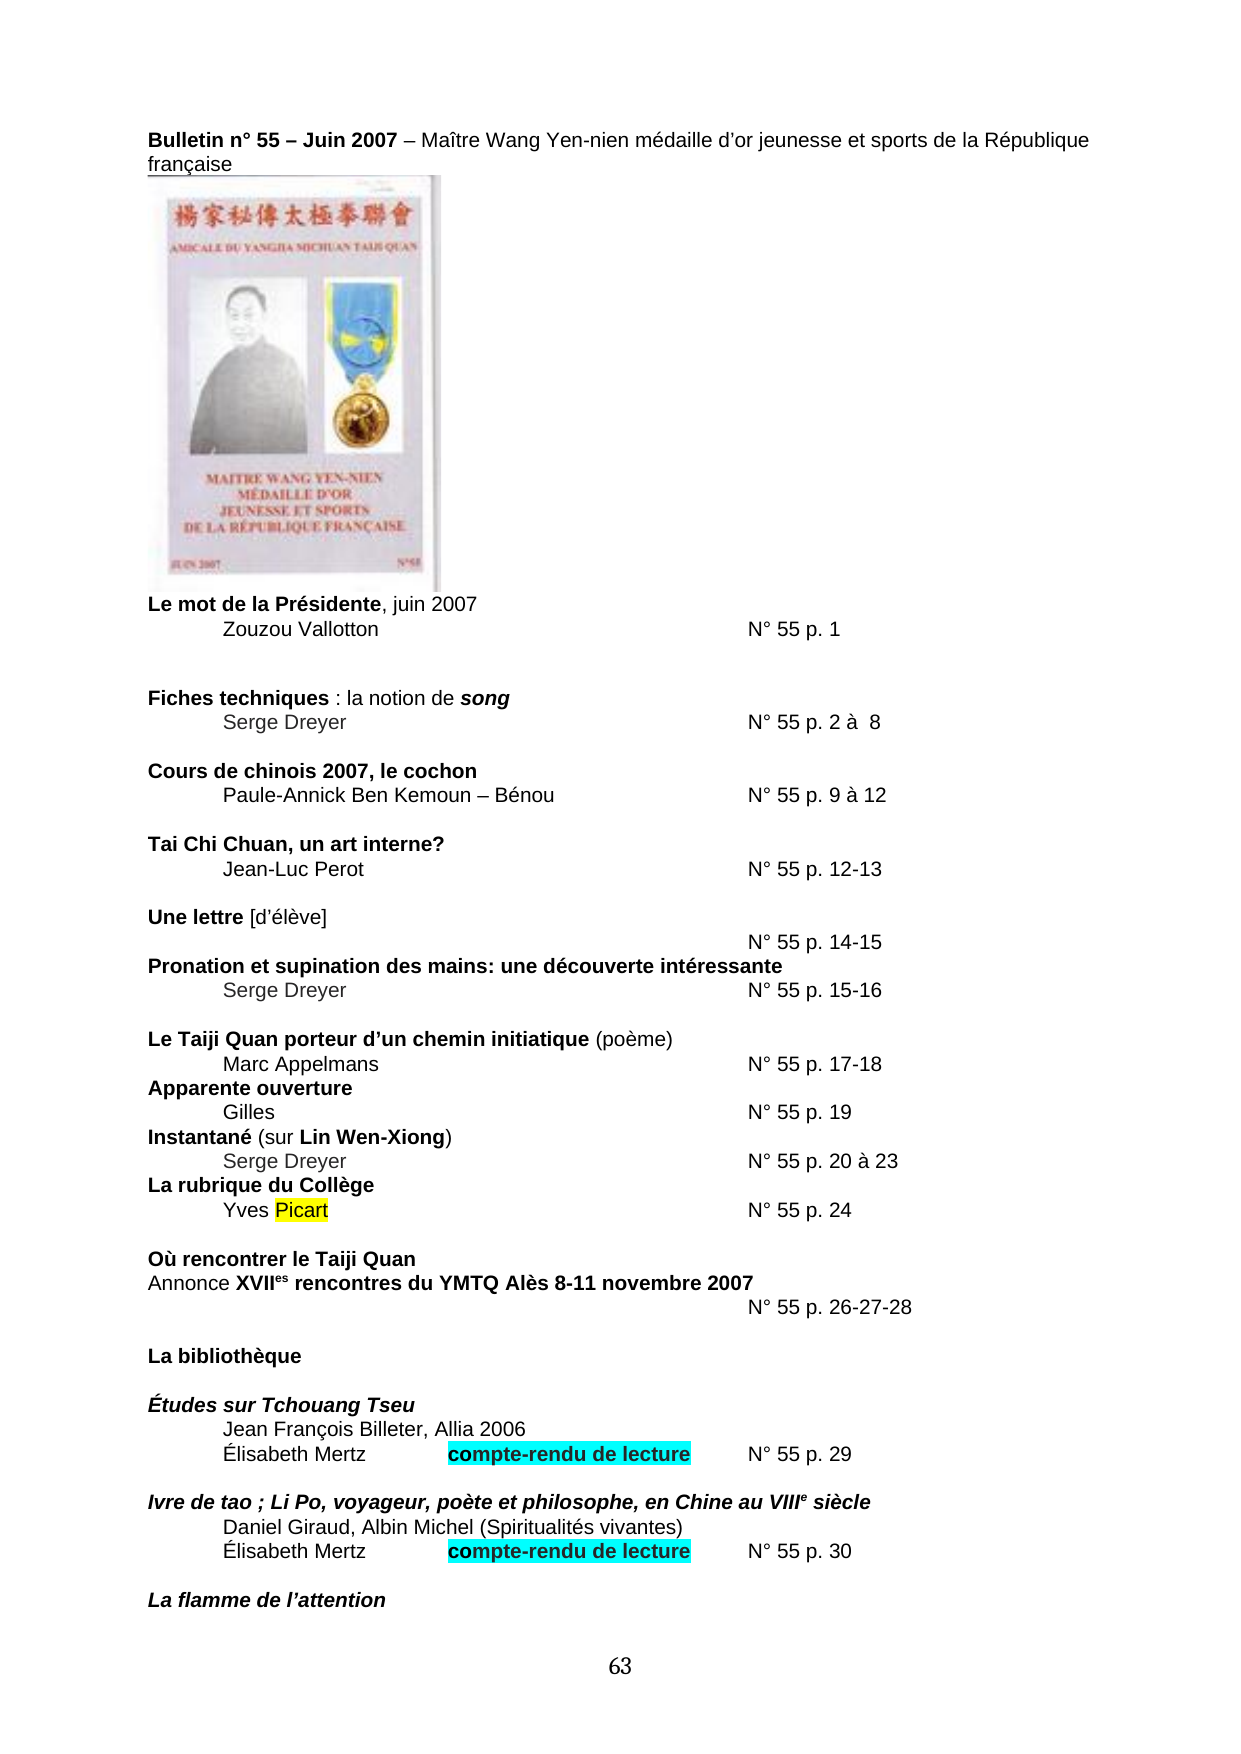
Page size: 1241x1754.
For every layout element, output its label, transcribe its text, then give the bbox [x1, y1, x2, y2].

subtitle Serge Dreyer N° 55 p. 15-16 [148, 978, 1093, 1002]
subtitle Le mot de la Présidente, juin 2007 [148, 592, 1093, 616]
subtitle N° 55 p. 14-15 [148, 929, 1093, 953]
subtitle N° 55 p. 26-27-28 [148, 1295, 1093, 1319]
subtitle Marc Appelmans N° 55 p. 17-18 [148, 1051, 1093, 1075]
subtitle Serge Dreyer N° 55 p. 20 à 23 [148, 1149, 1093, 1173]
subtitle Où rencontrer le Taiji Quan [148, 1246, 1093, 1270]
subtitle Études sur Tchouang Tseu [148, 1393, 1093, 1417]
subtitle Élisabeth Mertz compte-rendu de lecture N° 55 p. 29 [148, 1441, 1093, 1465]
subtitle La flamme de l’attention [148, 1588, 1093, 1612]
subtitle Zouzou Vallotton N° 55 p. 1 [148, 617, 1093, 641]
subtitle Le Taiji Quan porteur d’un chemin initiatique (poème) [148, 1027, 1093, 1051]
subtitle Gilles N° 55 p. 19 [148, 1100, 1093, 1124]
subtitle Annonce XVIIes rencontres du YMTQ Alès 8-11 novembre 2007 [148, 1271, 1093, 1295]
subtitle La bibliothèque [148, 1344, 1093, 1368]
subtitle Instantané (sur Lin Wen-Xiong) [148, 1124, 1093, 1148]
subtitle La rubrique du Collège [148, 1173, 1093, 1197]
subtitle Jean-Luc Perot N° 55 p. 12-13 [148, 856, 1093, 880]
subtitle Pronation et supination des mains: une découverte intéressante [148, 954, 1093, 978]
subtitle Une lettre [d’élève] [148, 905, 1093, 929]
subtitle Yves Picart N° 55 p. 24 [148, 1198, 1093, 1222]
subtitle Apparente ouverture [148, 1076, 1093, 1100]
subtitle Fiches techniques : la notion de song [148, 686, 1093, 710]
subtitle Bulletin n° 55 – Juin 2007 – Maître Wang Yen-nien médaille d’or jeunesse et sports de la République française [148, 127, 1093, 175]
subtitle Jean François Billeter, Allia 2006 [148, 1417, 1093, 1441]
subtitle Ivre de tao ; Li Po, voyageur, poète et philosophe, en Chine au VIIIe siècle [148, 1490, 1093, 1514]
subtitle Daniel Giraud, Albin Michel (Spiritualités vivantes) [148, 1514, 1093, 1538]
subtitle Cours de chinois 2007, le cochon [148, 759, 1093, 783]
subtitle Tai Chi Chuan, un art interne? [148, 832, 1093, 856]
subtitle Serge Dreyer N° 55 p. 2 à 8 [148, 710, 1093, 734]
subtitle Paule-Annick Ben Kemoun – Bénou N° 55 p. 9 à 12 [148, 783, 1093, 807]
picture [147, 175, 442, 592]
subtitle Élisabeth Mertz compte-rendu de lecture N° 55 p. 30 [148, 1539, 1093, 1563]
